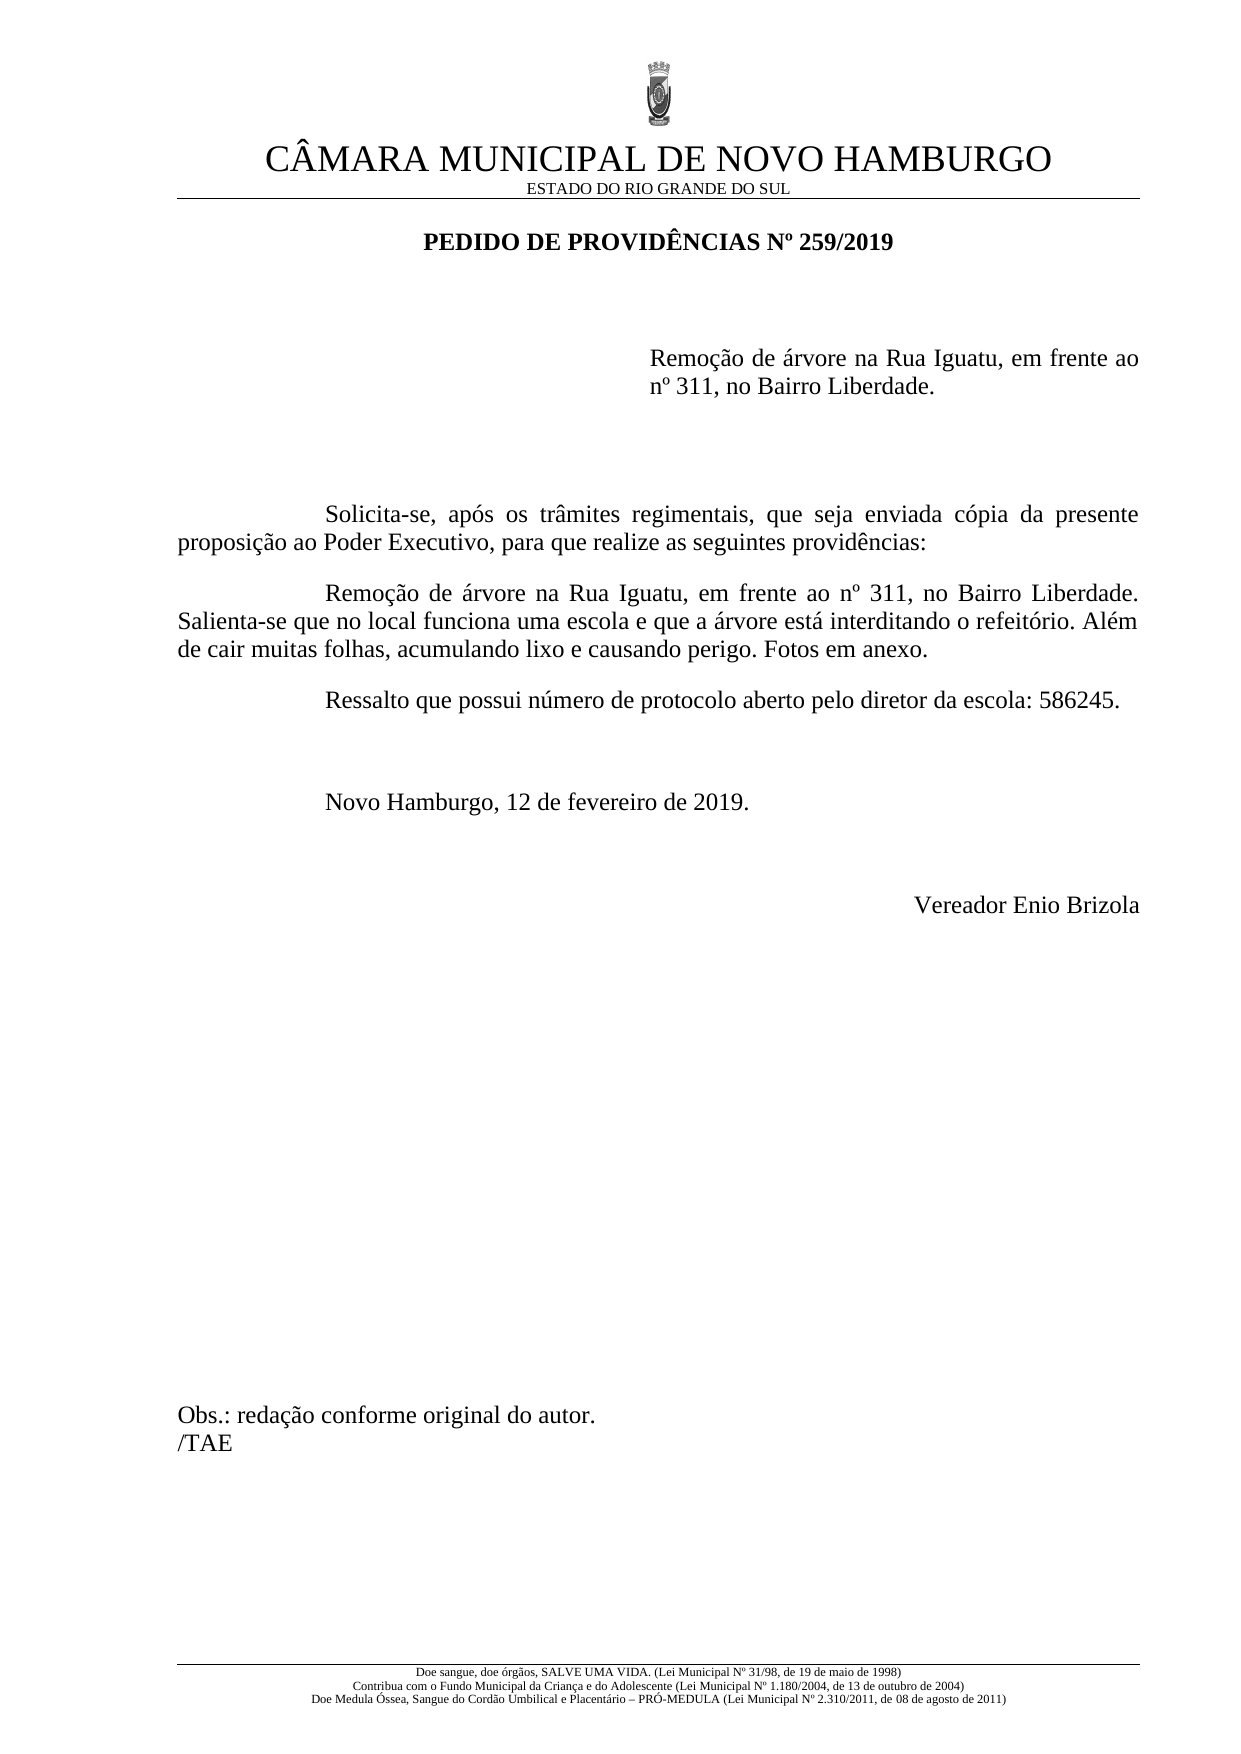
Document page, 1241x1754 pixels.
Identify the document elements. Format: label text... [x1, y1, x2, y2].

text Novo Hamburgo, 12 de fevereiro de 2019. [177, 788, 1140, 816]
text Vereador Enio Brizola [177, 891, 1140, 919]
text Solicita-se, após os trâmites regimentais, que seja enviada cópia da presente proposição ao Poder Executivo, para que realize as seguintes providências: [177, 500, 1140, 556]
text /TAE [177, 1429, 1140, 1457]
text Obs.: redação conforme original do autor. [177, 1401, 1140, 1429]
text PEDIDO DE PROVIDÊNCIAS Nº 259/2019 [177, 228, 1140, 256]
text Remoção de árvore na Rua Iguatu, em frente ao nº 311, no Bairro Liberdade. Salienta-se que no local funciona uma escola e que a árvore está interditando o refeitório. Além de cair muitas folhas, acumulando lixo e causando perigo. Fotos em anexo. [177, 579, 1140, 662]
text Ressalto que possui número de protocolo aberto pelo diretor da escola: 586245. [177, 686, 1140, 714]
text Remoção de árvore na Rua Iguatu, em frente ao nº 311, no Bairro Liberdade. [649, 344, 1140, 400]
